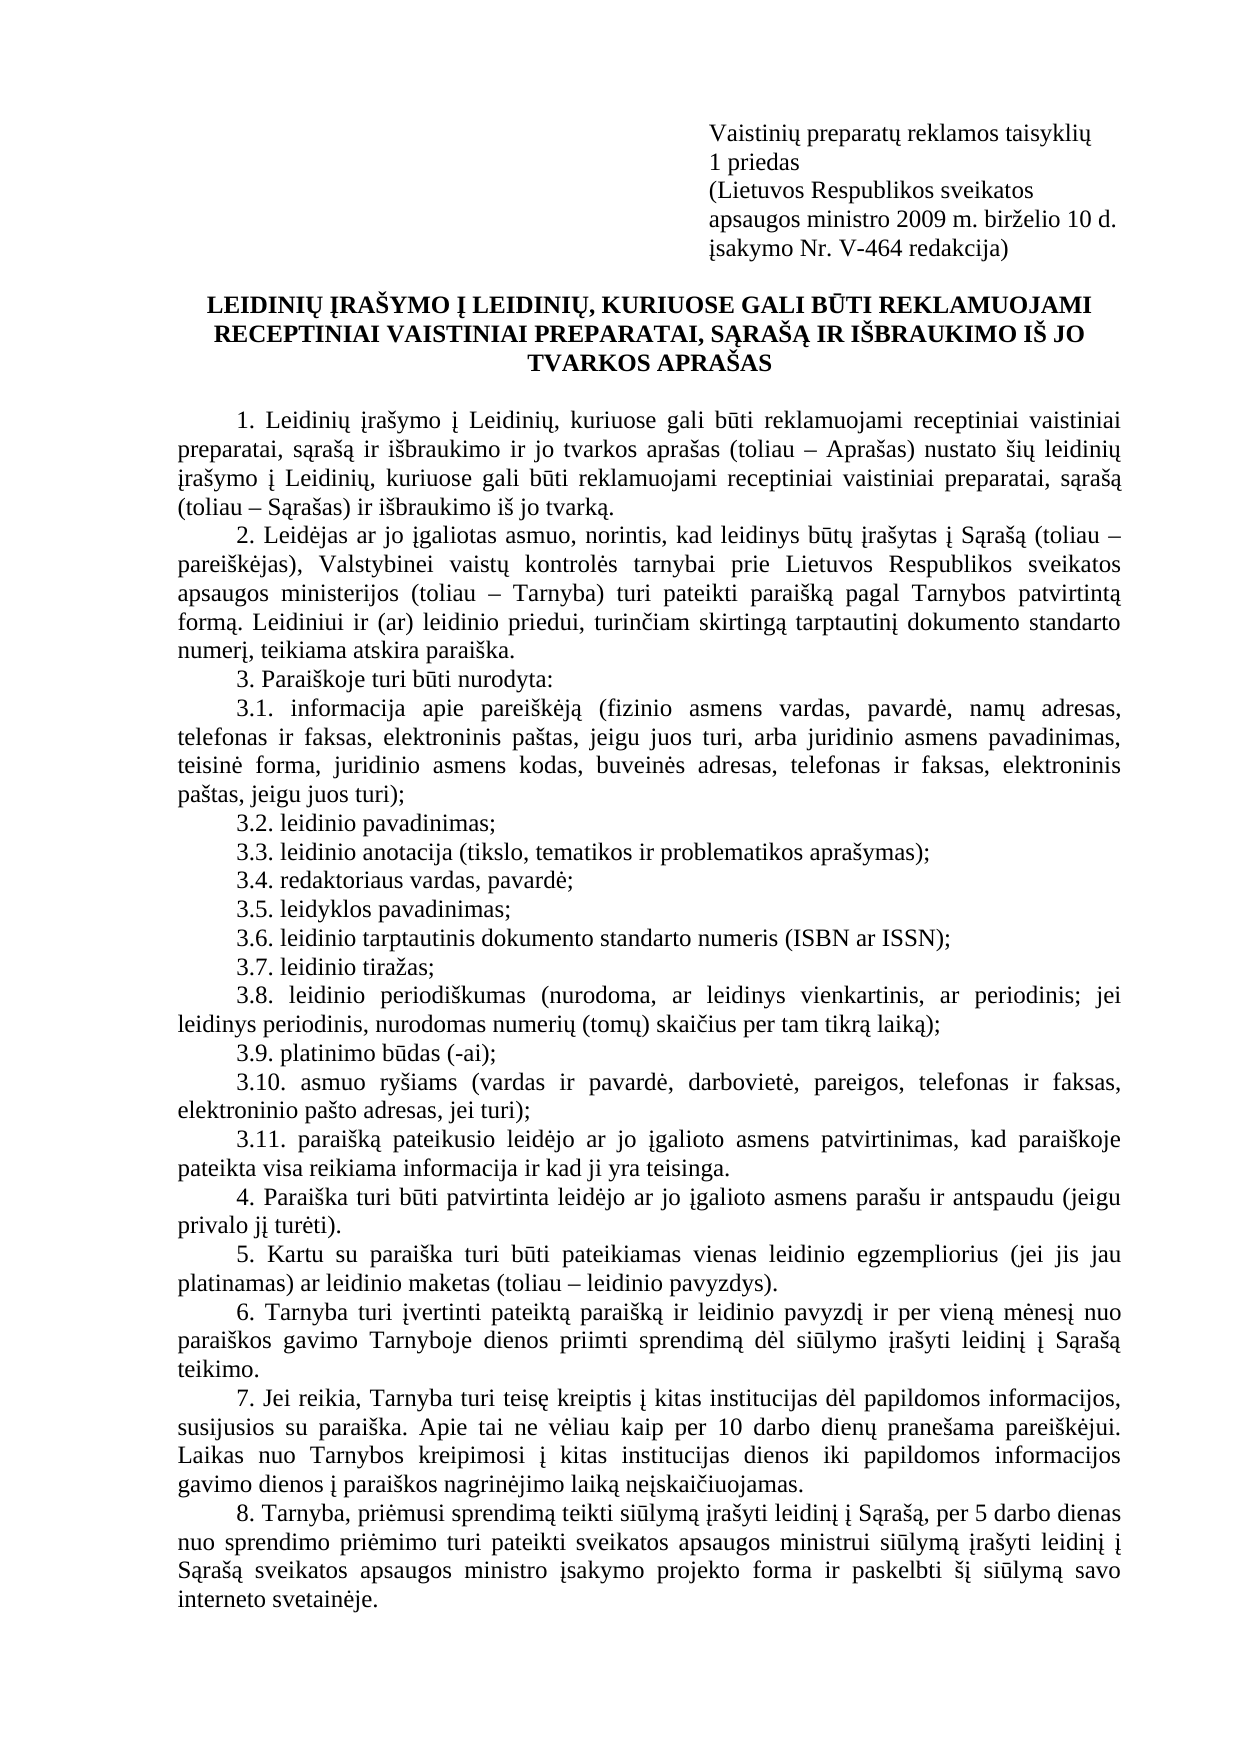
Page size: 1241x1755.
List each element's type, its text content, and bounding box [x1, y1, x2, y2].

text 3.9. platinimo būdas (-ai); [177, 1038, 1122, 1067]
text 3.5. leidyklos pavadinimas; [177, 894, 1122, 923]
text 2. Leidėjas ar jo įgaliotas asmuo, norintis, kad leidinys būtų įrašytas į Sąrašą (toliau – pareiškėjas), Valstybinei vaistų kontrolės tarnybai prie Lietuvos Respublikos sveikatos apsaugos ministerijos (toliau – Tarnyba) turi pateikti paraišką pagal Tarnybos patvirtintą formą. Leidiniui ir (ar) leidinio priedui, turinčiam skirtingą tarptautinį dokumento standarto numerį, teikiama atskira paraiška. [177, 521, 1122, 664]
text 3.4. redaktoriaus vardas, pavardė; [177, 866, 1122, 894]
text (Lietuvos Respublikos sveikatos [177, 176, 1122, 204]
text apsaugos ministro 2009 m. birželio 10 d. [177, 204, 1122, 233]
text 3.3. leidinio anotacija (tikslo, tematikos ir problematikos aprašymas); [177, 837, 1122, 866]
text 3.10. asmuo ryšiams (vardas ir pavardė, darbovietė, pareigos, telefonas ir faksas, elektroninio pašto adresas, jei turi); [177, 1067, 1122, 1124]
text 3.8. leidinio periodiškumas (nurodoma, ar leidinys vienkartinis, ar periodinis; jei leidinys periodinis, nurodomas numerių (tomų) skaičius per tam tikrą laiką); [177, 981, 1122, 1038]
text 4. Paraiška turi būti patvirtinta leidėjo ar jo įgalioto asmens parašu ir antspaudu (jeigu privalo jį turėti). [177, 1182, 1122, 1239]
text 3.2. leidinio pavadinimas; [177, 808, 1122, 837]
text 8. Tarnyba, priėmusi sprendimą teikti siūlymą įrašyti leidinį į Sąrašą, per 5 darbo dienas nuo sprendimo priėmimo turi pateikti sveikatos apsaugos ministrui siūlymą įrašyti leidinį į Sąrašą sveikatos apsaugos ministro įsakymo projekto forma ir paskelbti šį siūlymą savo interneto svetainėje. [177, 1498, 1122, 1613]
text Vaistinių preparatų reklamos taisyklių [709, 118, 1122, 147]
text 1 priedas [177, 147, 1122, 176]
text 3. Paraiškoje turi būti nurodyta: [177, 664, 1122, 693]
text 7. Jei reikia, Tarnyba turi teisę kreiptis į kitas institucijas dėl papildomos informacijos, susijusios su paraiška. Apie tai ne vėliau kaip per 10 darbo dienų pranešama pareiškėjui. Laikas nuo Tarnybos kreipimosi į kitas institucijas dienos iki papildomos informacijos gavimo dienos į paraiškos nagrinėjimo laiką neįskaičiuojamas. [177, 1383, 1122, 1498]
text 1. Leidinių įrašymo į Leidinių, kuriuose gali būti reklamuojami receptiniai vaistiniai preparatai, sąrašą ir išbraukimo ir jo tvarkos aprašas (toliau – Aprašas) nustato šių leidinių įrašymo į Leidinių, kuriuose gali būti reklamuojami receptiniai vaistiniai preparatai, sąrašą (toliau – Sąrašas) ir išbraukimo iš jo tvarką. [177, 406, 1122, 521]
text 5. Kartu su paraiška turi būti pateikiamas vienas leidinio egzempliorius (jei jis jau platinamas) ar leidinio maketas (toliau – leidinio pavyzdys). [177, 1239, 1122, 1297]
text 3.6. leidinio tarptautinis dokumento standarto numeris (ISBN ar ISSN); [177, 923, 1122, 952]
text 3.7. leidinio tiražas; [177, 952, 1122, 981]
text įsakymo Nr. V-464 redakcija) [177, 233, 1122, 262]
text 3.11. paraišką pateikusio leidėjo ar jo įgalioto asmens patvirtinimas, kad paraiškoje pateikta visa reikiama informacija ir kad ji yra teisinga. [177, 1124, 1122, 1182]
text 3.1. informacija apie pareiškėją (fizinio asmens vardas, pavardė, namų adresas, telefonas ir faksas, elektroninis paštas, jeigu juos turi, arba juridinio asmens pavadinimas, teisinė forma, juridinio asmens kodas, buveinės adresas, telefonas ir faksas, elektroninis paštas, jeigu juos turi); [177, 693, 1122, 808]
text 6. Tarnyba turi įvertinti pateiktą paraišką ir leidinio pavyzdį ir per vieną mėnesį nuo paraiškos gavimo Tarnyboje dienos priimti sprendimą dėl siūlymo įrašyti leidinį į Sąrašą teikimo. [177, 1297, 1122, 1383]
text LEIDINIŲ ĮRAŠYMO Į LEIDINIŲ, KURIUOSE GALI BŪTI REKLAMUOJAMI RECEPTINIAI VAISTINIAI PREPARATAI, SĄRAŠĄ IR IŠBRAUKIMO IŠ JO TVARKOS APRAŠAS [177, 291, 1122, 377]
